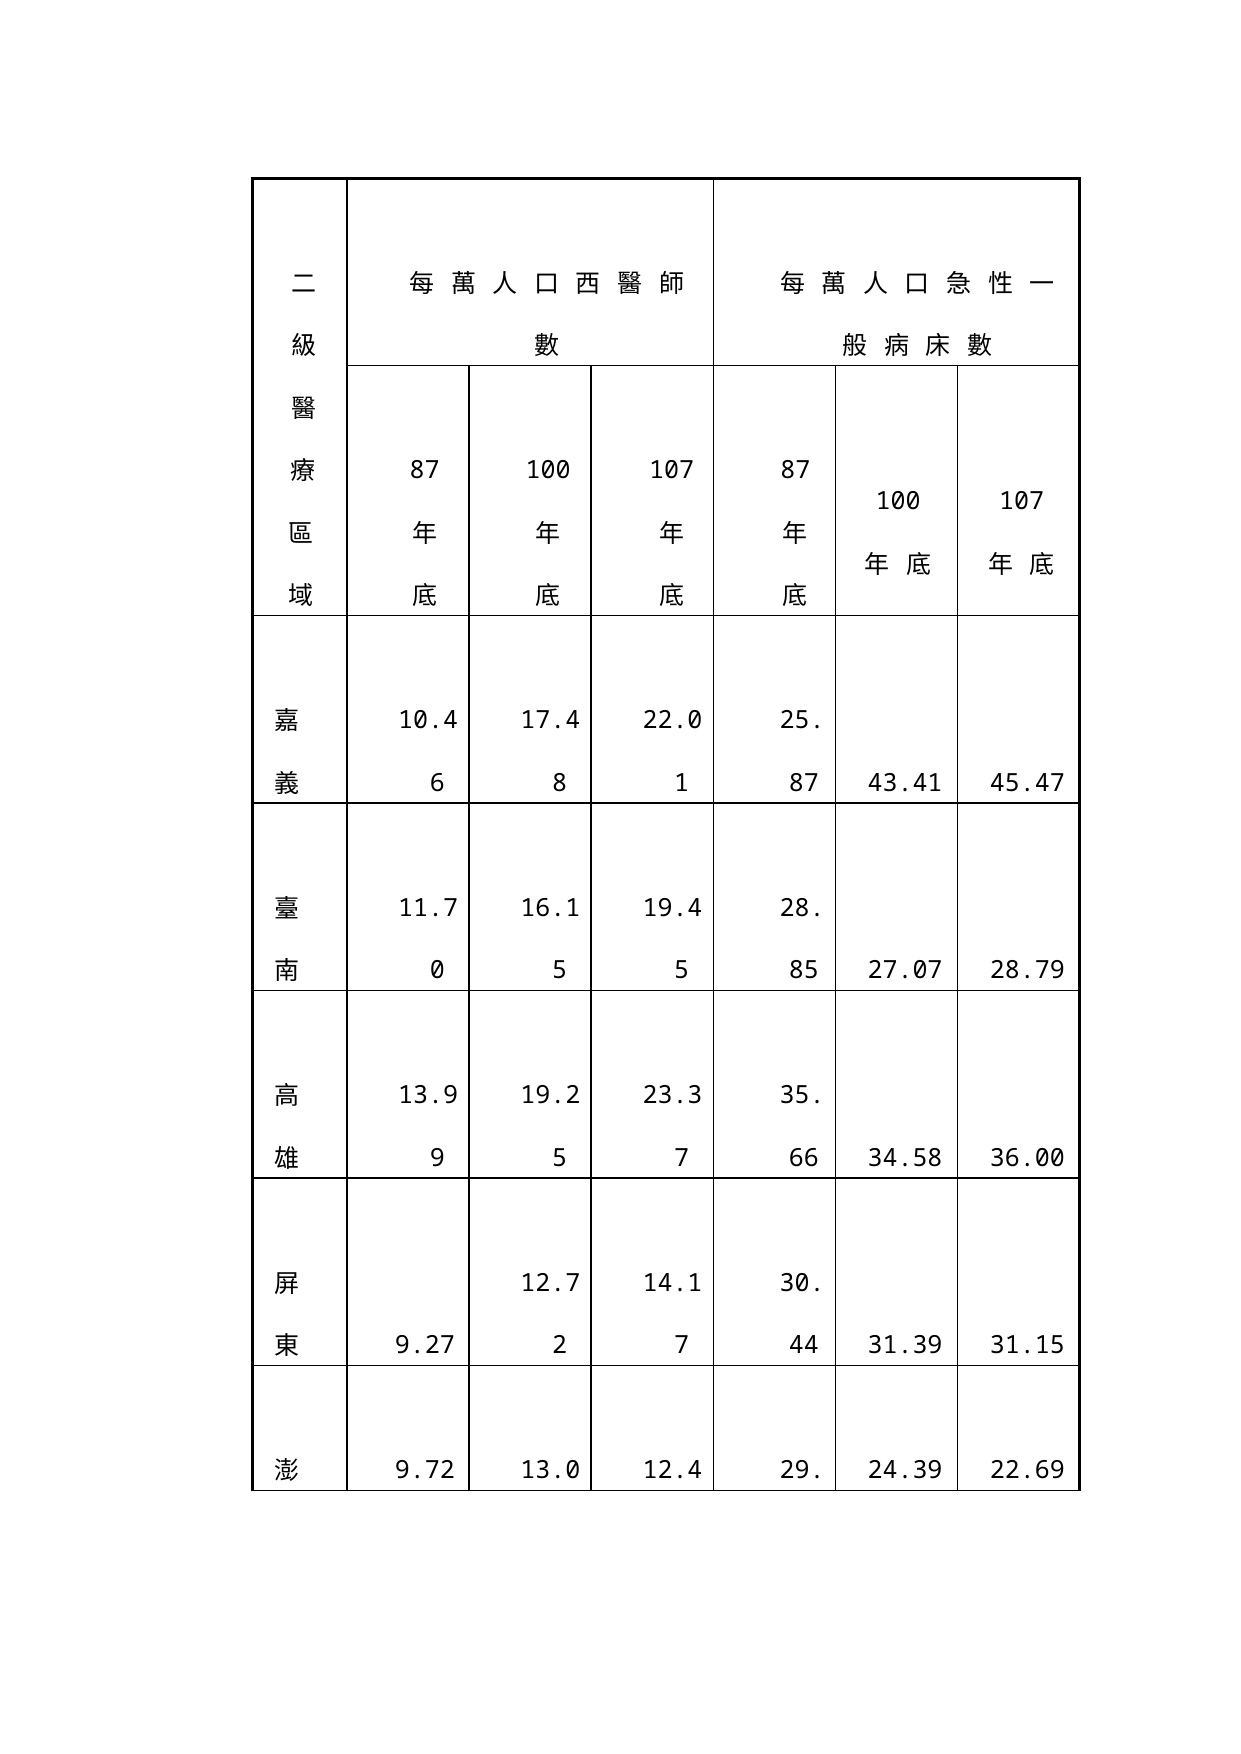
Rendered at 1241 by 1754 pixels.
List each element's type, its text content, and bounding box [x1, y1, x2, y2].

table_cell 29. [714, 1366, 835, 1490]
table_cell 87年底 [348, 366, 468, 615]
table_header 每萬人口西醫師數 [348, 180, 713, 365]
table_cell 10.46 [348, 616, 468, 802]
table_cell 屏東 [254, 1179, 346, 1365]
table_cell 100年底 [836, 366, 957, 615]
table_cell 9.27 [348, 1179, 468, 1365]
table_cell 19.45 [592, 804, 713, 990]
table_cell 17.48 [470, 616, 590, 802]
table_cell 24.39 [836, 1366, 957, 1490]
table_cell 9.72 [348, 1366, 468, 1490]
table_cell 13.0 [470, 1366, 590, 1490]
table_cell 12.4 [592, 1366, 713, 1490]
table_cell 100年底 [470, 366, 590, 615]
table_cell 31.39 [836, 1179, 957, 1365]
table_cell 107年底 [958, 366, 1078, 615]
table_cell 87年底 [714, 366, 835, 615]
table_cell 45.47 [958, 616, 1078, 802]
table_cell 22.69 [958, 1366, 1078, 1490]
table_cell 14.17 [592, 1179, 713, 1365]
table_cell 13.99 [348, 991, 468, 1177]
table_cell 19.25 [470, 991, 590, 1177]
table_cell 43.41 [836, 616, 957, 802]
table_cell 27.07 [836, 804, 957, 990]
table_cell 高雄 [254, 991, 346, 1177]
table_cell 嘉義 [254, 616, 346, 802]
table_cell 22.01 [592, 616, 713, 802]
table_cell 36.00 [958, 991, 1078, 1177]
table_cell 34.58 [836, 991, 957, 1177]
table_cell 31.15 [958, 1179, 1078, 1365]
table_cell 澎 [254, 1366, 346, 1490]
table_cell 臺南 [254, 804, 346, 990]
table_header 每萬人口急性一般病床數 [714, 180, 1078, 365]
table_cell 28.79 [958, 804, 1078, 990]
table_cell 35.66 [714, 991, 835, 1177]
table_cell 28.85 [714, 804, 835, 990]
table_cell 11.70 [348, 804, 468, 990]
table_cell 25.87 [714, 616, 835, 802]
table_cell 107年底 [592, 366, 713, 615]
table_cell 30.44 [714, 1179, 835, 1365]
table_cell 16.15 [470, 804, 590, 990]
table_header 二級醫療 區域別 [254, 180, 346, 615]
table_cell 12.72 [470, 1179, 590, 1365]
table_cell 23.37 [592, 991, 713, 1177]
